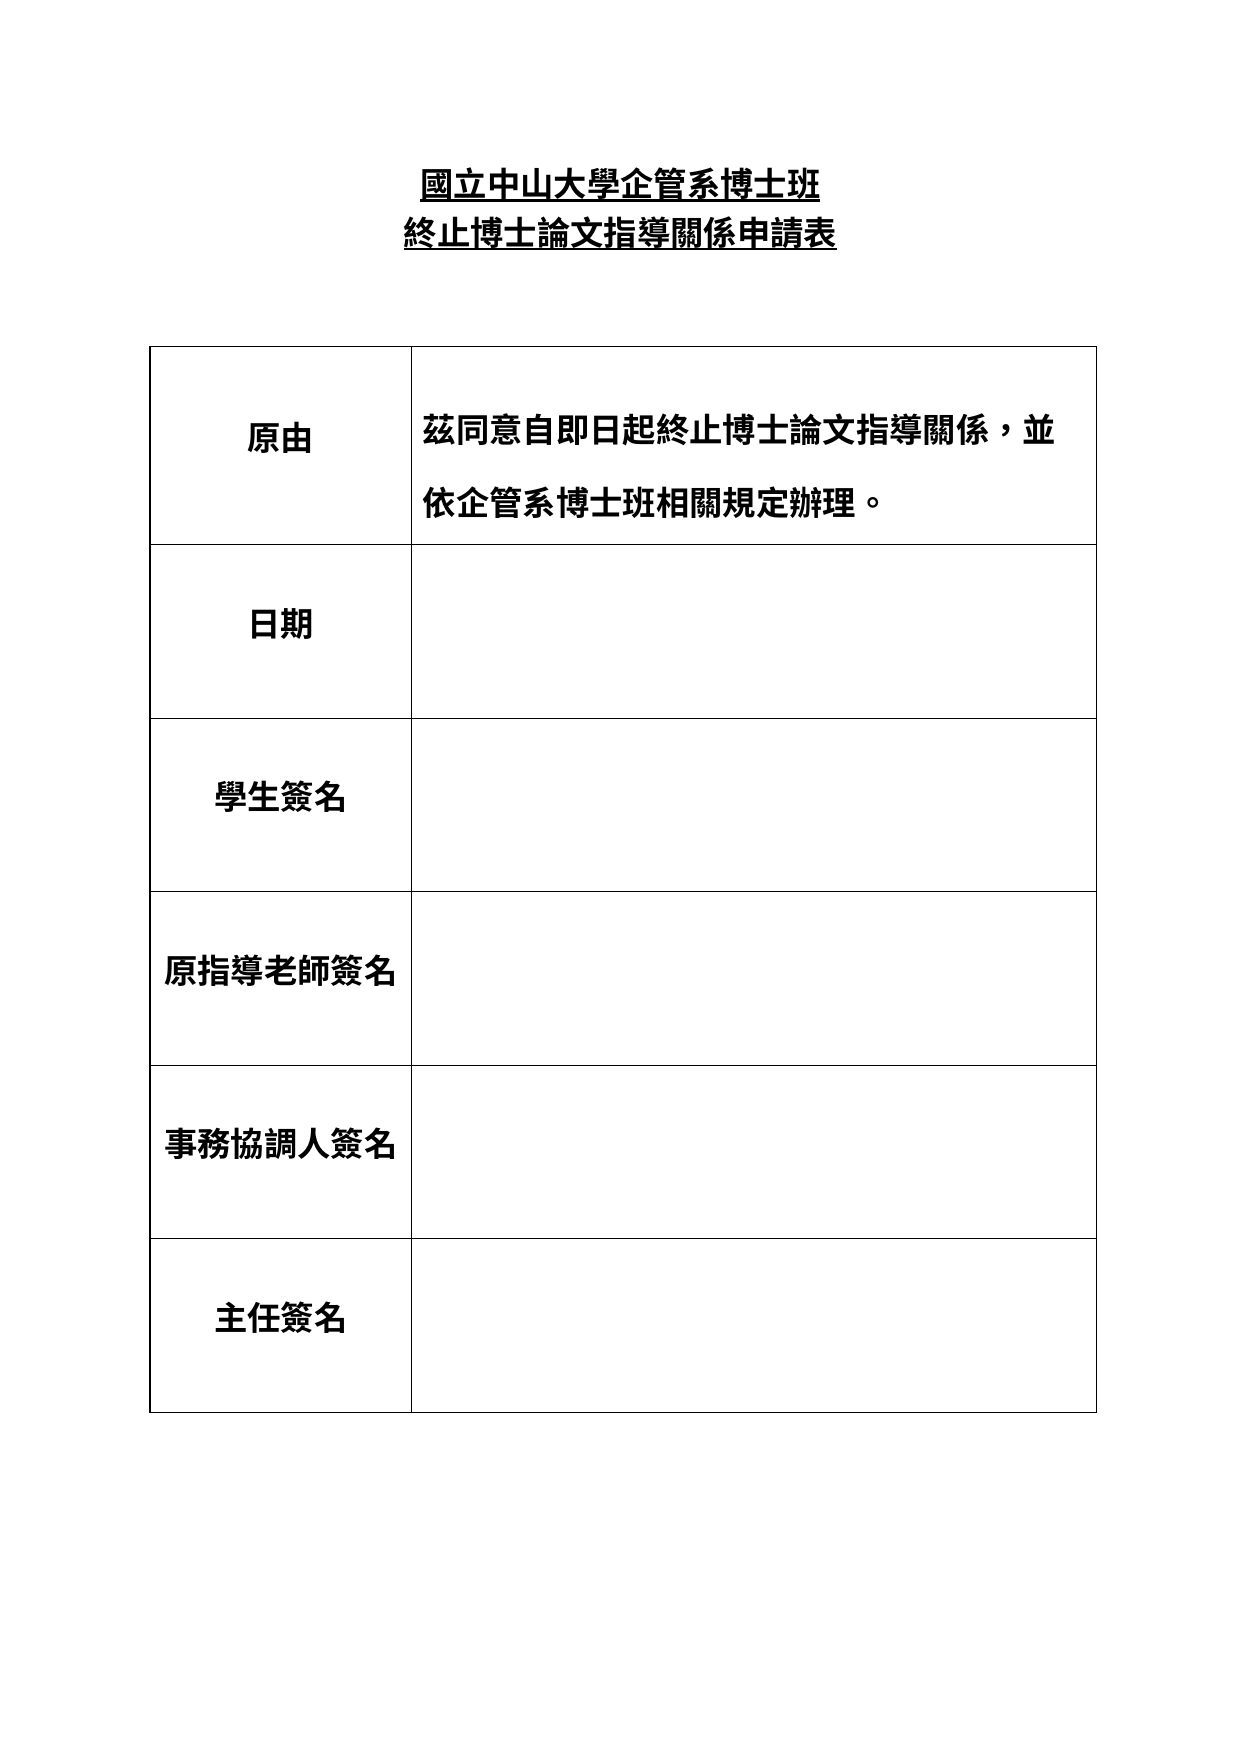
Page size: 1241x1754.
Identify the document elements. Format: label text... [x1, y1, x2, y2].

table_header 原由 [151, 347, 411, 544]
table_cell 日期 [151, 545, 411, 717]
text 終止博士論文指導關係申請表 [150, 206, 1090, 255]
table_cell [412, 1239, 1096, 1412]
text 國立中山大學企管系博士班 [150, 158, 1090, 206]
table_cell [412, 545, 1096, 717]
table_cell [412, 892, 1096, 1064]
table_cell 主任簽名 [151, 1239, 411, 1412]
table_cell [412, 719, 1096, 891]
table_cell 學生簽名 [151, 719, 411, 891]
table_cell 原指導老師簽名 [151, 892, 411, 1064]
table_cell [412, 1066, 1096, 1238]
table_cell 事務協調人簽名 [151, 1066, 411, 1238]
table_header 茲同意自即日起終止博士論文指導關係，並依企管系博士班相關規定辦理。 [412, 347, 1096, 544]
